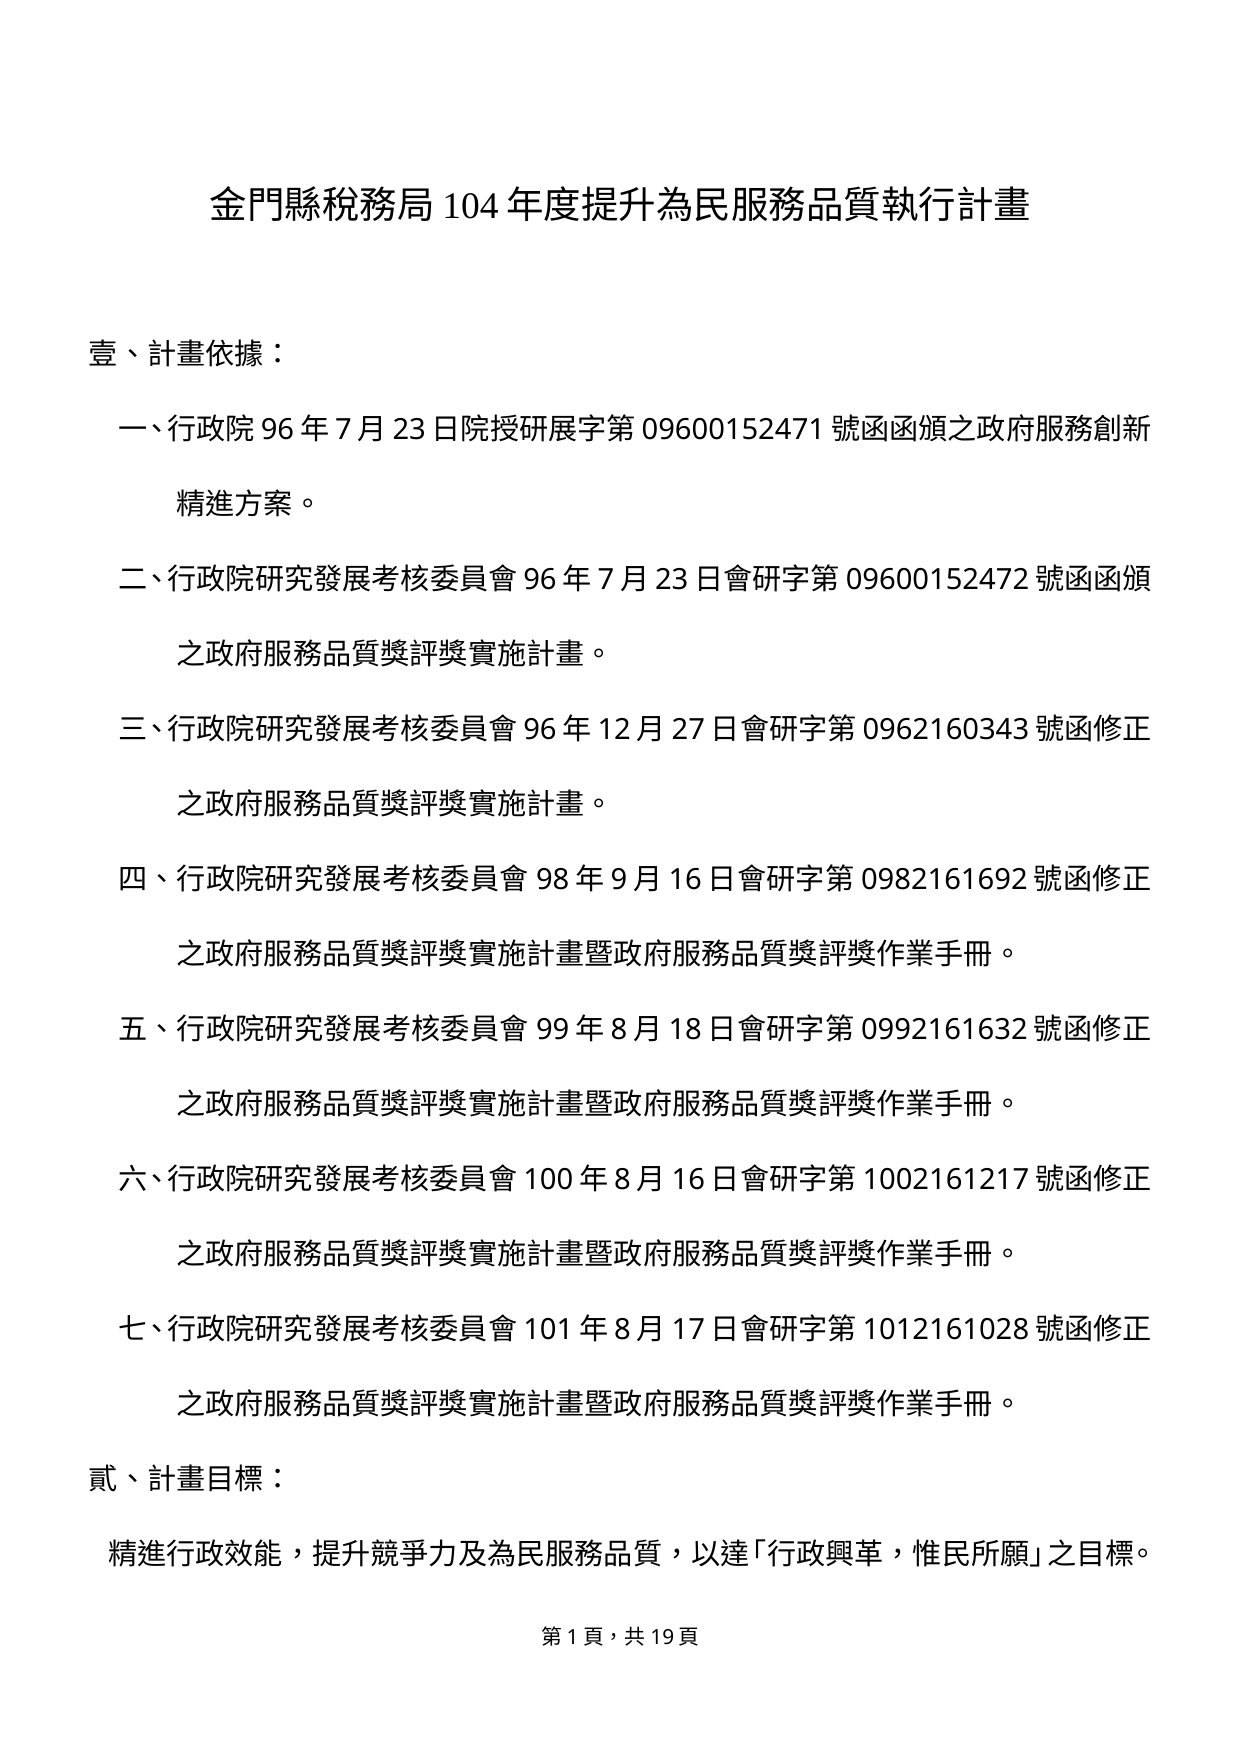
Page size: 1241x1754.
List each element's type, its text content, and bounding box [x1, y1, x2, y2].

text 金門縣稅務局104年度提升為民服務品質執行計畫 [89, 164, 1152, 239]
text 一、行政院96年7月23日院授研展字第09600152471號函函頒之政府服務創新精進方案。 [118, 389, 1152, 539]
text 四、行政院研究發展考核委員會98年9月16日會研字第0982161692號函修正之政府服務品質獎評獎實施計畫暨政府服務品質獎評獎作業手冊。 [118, 839, 1152, 989]
text 三、行政院研究發展考核委員會96年12月27日會研字第0962160343號函修正之政府服務品質獎評獎實施計畫。 [118, 689, 1152, 839]
text 二、行政院研究發展考核委員會96年7月23日會研字第09600152472號函函頒之政府服務品質獎評獎實施計畫。 [118, 539, 1152, 689]
text 七、行政院研究發展考核委員會101年8月17日會研字第1012161028號函修正之政府服務品質獎評獎實施計畫暨政府服務品質獎評獎作業手冊。 [118, 1289, 1152, 1439]
text 五、行政院研究發展考核委員會99年8月18日會研字第0992161632號函修正之政府服務品質獎評獎實施計畫暨政府服務品質獎評獎作業手冊。 [118, 989, 1152, 1139]
text 精進行政效能，提升競爭力及為民服務品質，以達「行政興革，惟民所願」之目標。 [70, 1514, 1152, 1589]
text 壹、計畫依據： [89, 314, 1152, 389]
text 六、行政院研究發展考核委員會100年8月16日會研字第1002161217號函修正之政府服務品質獎評獎實施計畫暨政府服務品質獎評獎作業手冊。 [118, 1139, 1152, 1289]
text 貳、計畫目標： [89, 1439, 1152, 1514]
